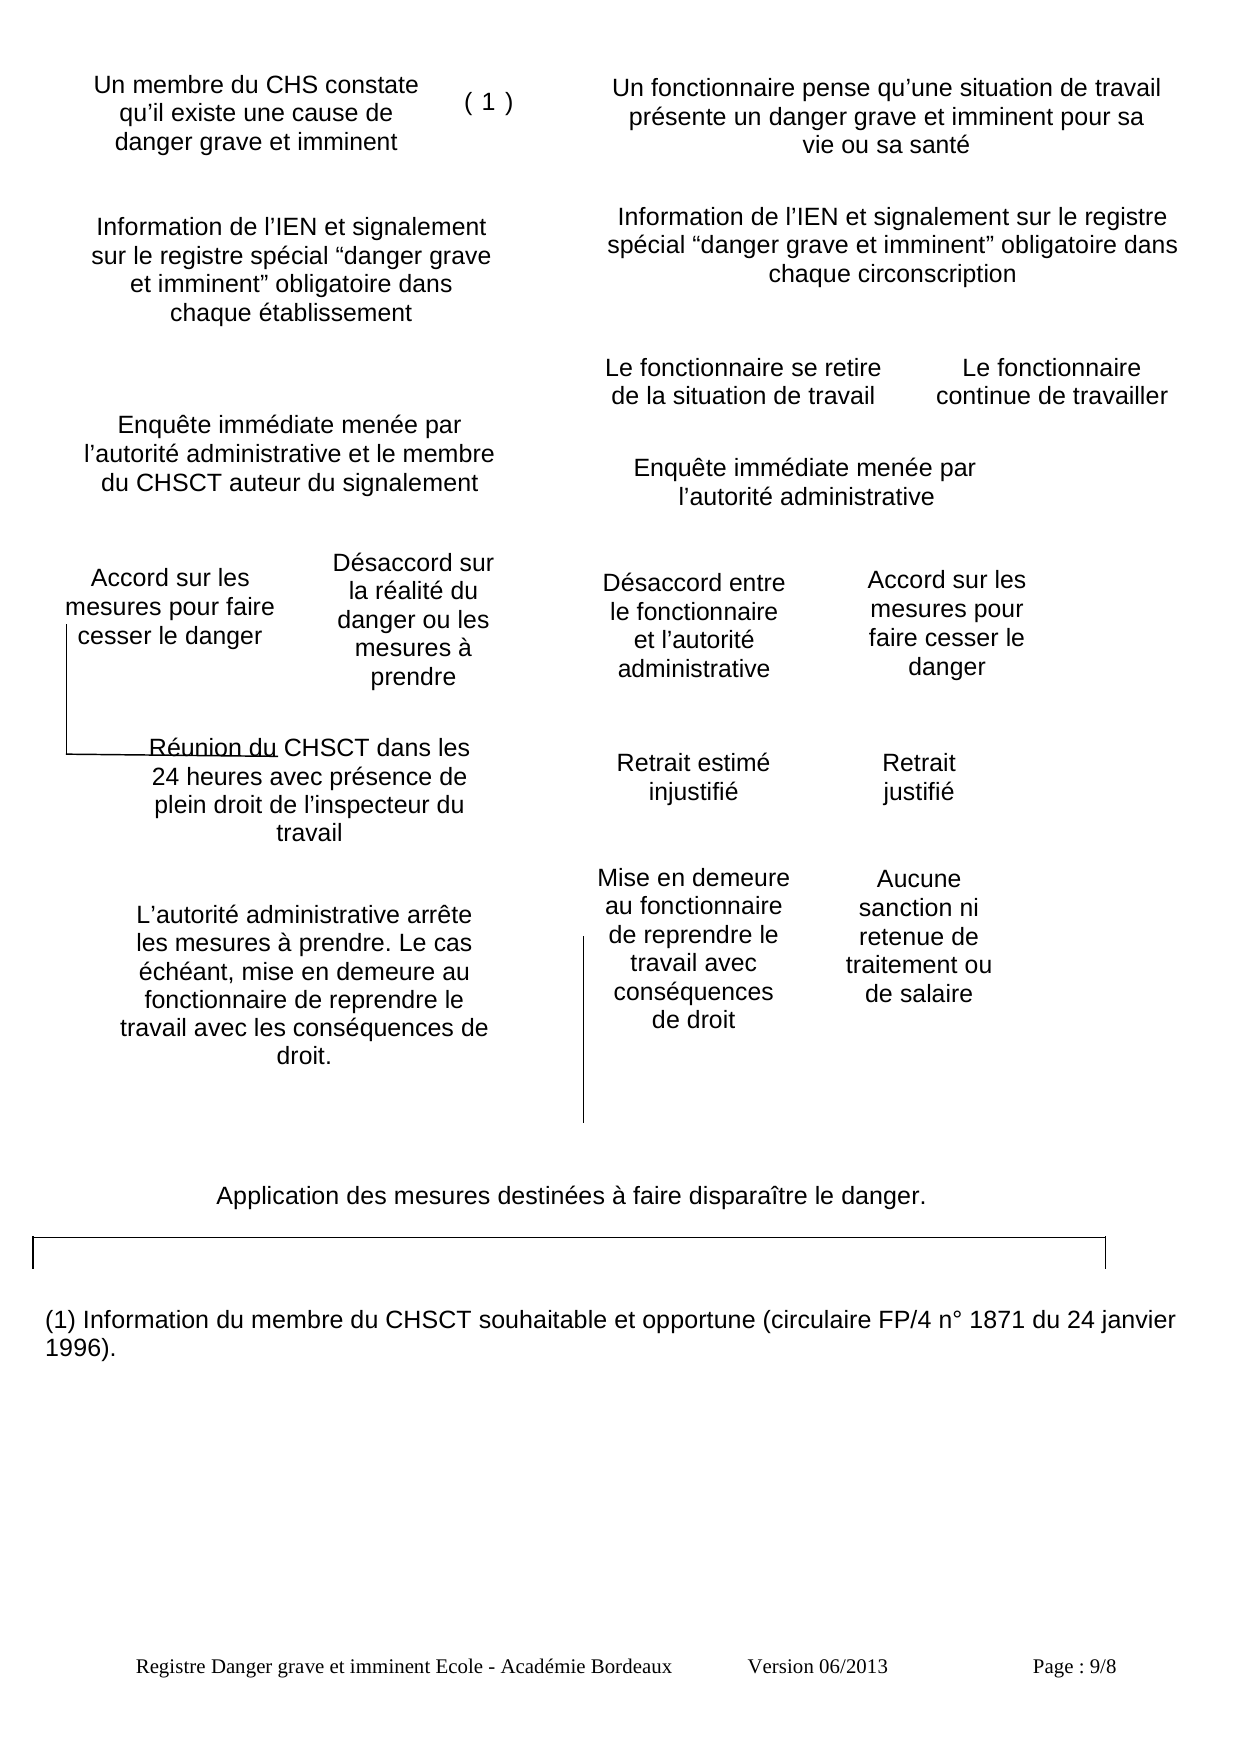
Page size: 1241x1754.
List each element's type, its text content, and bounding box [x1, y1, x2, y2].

text Information de l’IEN et signalement sur le registre spécial “danger grave et imminent” obligatoire dans chaque établissement [89, 212, 493, 326]
text de droit [647, 1005, 739, 1034]
text Application des mesures destinées à faire disparaître le danger. [216, 1181, 1188, 1209]
text Accord sur les mesures pour faire cesser le danger [63, 563, 276, 649]
text Le fonctionnaire se retire de la situation de travail [605, 354, 884, 410]
text Réunion du CHSCT dans les 24 heures avec présence de plein droit de l’inspecteur du travail [132, 734, 487, 847]
text Un membre du CHS constate qu’il existe une cause de danger grave et imminent [93, 70, 419, 156]
text Retrait estimé injustifié [616, 749, 771, 806]
text L’autorité administrative arrête les mesures à prendre. Le cas échéant, mise en demeure au fonctionnaire de reprendre le travail avec les conséquences de droit. [118, 900, 490, 1070]
text Enquête immédiate menée par [117, 410, 466, 438]
text l’autorité administrative et le membre du CHSCT auteur du signalement [84, 439, 497, 496]
text Mise en demeure au fonctionnaire de reprendre le travail avec conséquences [594, 862, 792, 1005]
text Désaccord entre le fonctionnaire et l’autorité administrative [601, 568, 786, 683]
text Un fonctionnaire pense qu’une situation de travail présente un danger grave et imminent pour sa vie ou sa santé [611, 73, 1162, 159]
text (1) Information du membre du CHSCT souhaitable et opportune (circulaire FP/4 n° 1871 du 24 janvier [45, 1305, 1188, 1333]
text Désaccord sur la réalité du danger ou les mesures à prendre [331, 547, 495, 690]
text 1996). [45, 1333, 1188, 1362]
text Le fonctionnaire continue de travailler [936, 354, 1171, 410]
text ( 1 ) [464, 87, 519, 116]
text Information de l’IEN et signalement sur le registre spécial “danger grave et imminent” obligatoire dans chaque circonscription [605, 202, 1179, 288]
text Retrait justifié [879, 749, 958, 806]
text Accord sur les mesures pour faire cesser le danger [865, 565, 1028, 680]
text Enquête immédiate menée par l’autorité administrative [633, 454, 977, 511]
text Aucune sanction ni retenue de traitement ou de salaire [843, 864, 994, 1008]
